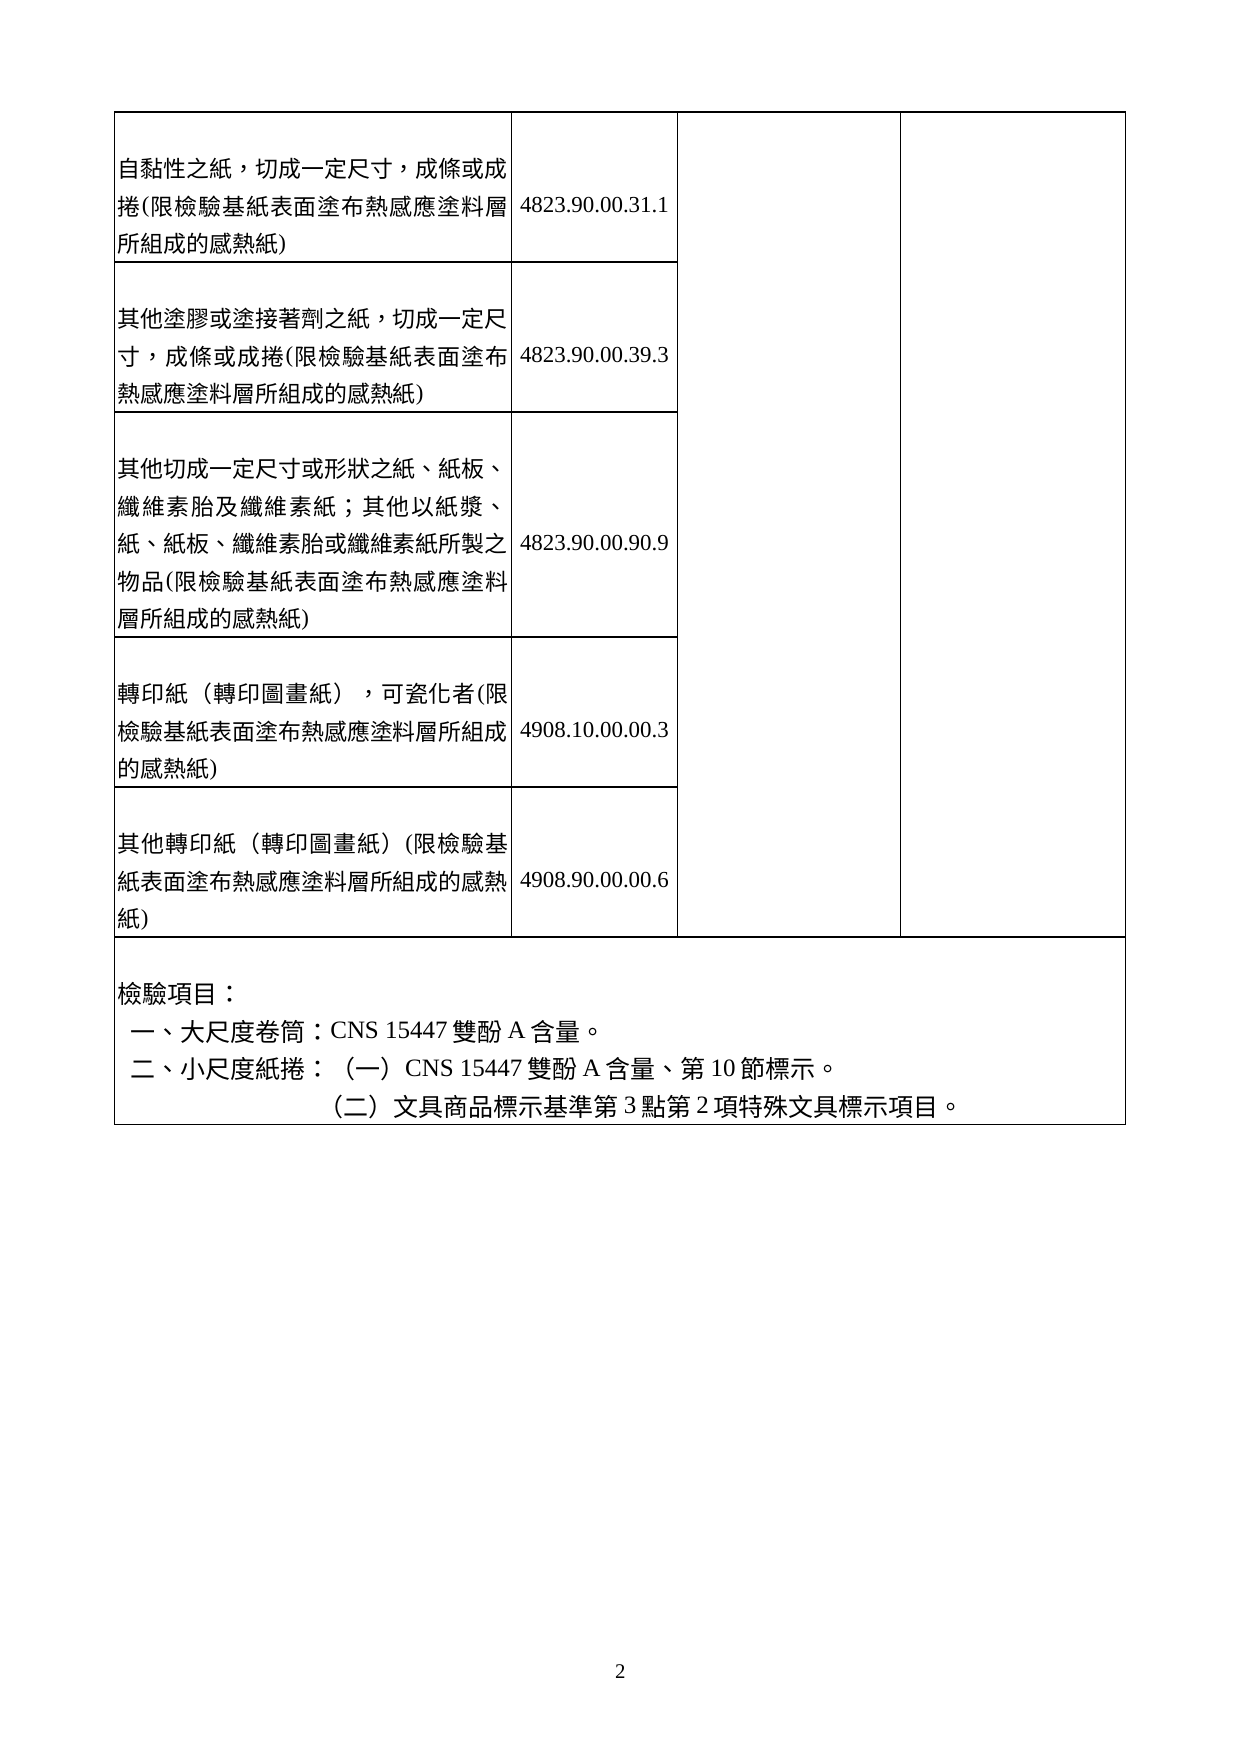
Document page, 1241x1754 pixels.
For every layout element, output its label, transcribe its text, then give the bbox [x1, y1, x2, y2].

table_cell 4908.10.00.00.3 [512, 638, 677, 786]
table_cell 自黏性之紙，切成一定尺寸，成條或成捲(限檢驗基紙表面塗布熱感應塗料層所組成的感熱紙) [115, 113, 511, 261]
table_cell 檢驗項目： 一、大尺度卷筒：CNS 15447雙酚A含量。 二、小尺度紙捲：（一）CNS 15447雙酚A含量、第10節標示。 （二）文具商品標示基準第3點第2項特殊文具標示項目。 [115, 938, 1125, 1124]
table_cell [678, 113, 900, 936]
table_cell 4823.90.00.90.9 [512, 413, 677, 636]
table_cell 其他轉印紙（轉印圖畫紙）(限檢驗基紙表面塗布熱感應塗料層所組成的感熱紙) [115, 788, 511, 936]
table_cell 其他切成一定尺寸或形狀之紙、紙板、纖維素胎及纖維素紙；其他以紙漿、紙、紙板、纖維素胎或纖維素紙所製之物品(限檢驗基紙表面塗布熱感應塗料層所組成的感熱紙) [115, 413, 511, 636]
table_cell 4823.90.00.31.1 [512, 113, 677, 261]
table_cell [901, 113, 1125, 936]
table_cell 4823.90.00.39.3 [512, 263, 677, 411]
table_cell 4908.90.00.00.6 [512, 788, 677, 936]
table_cell 轉印紙（轉印圖畫紙），可瓷化者(限檢驗基紙表面塗布熱感應塗料層所組成的感熱紙) [115, 638, 511, 786]
table_cell 其他塗膠或塗接著劑之紙，切成一定尺寸，成條或成捲(限檢驗基紙表面塗布熱感應塗料層所組成的感熱紙) [115, 263, 511, 411]
